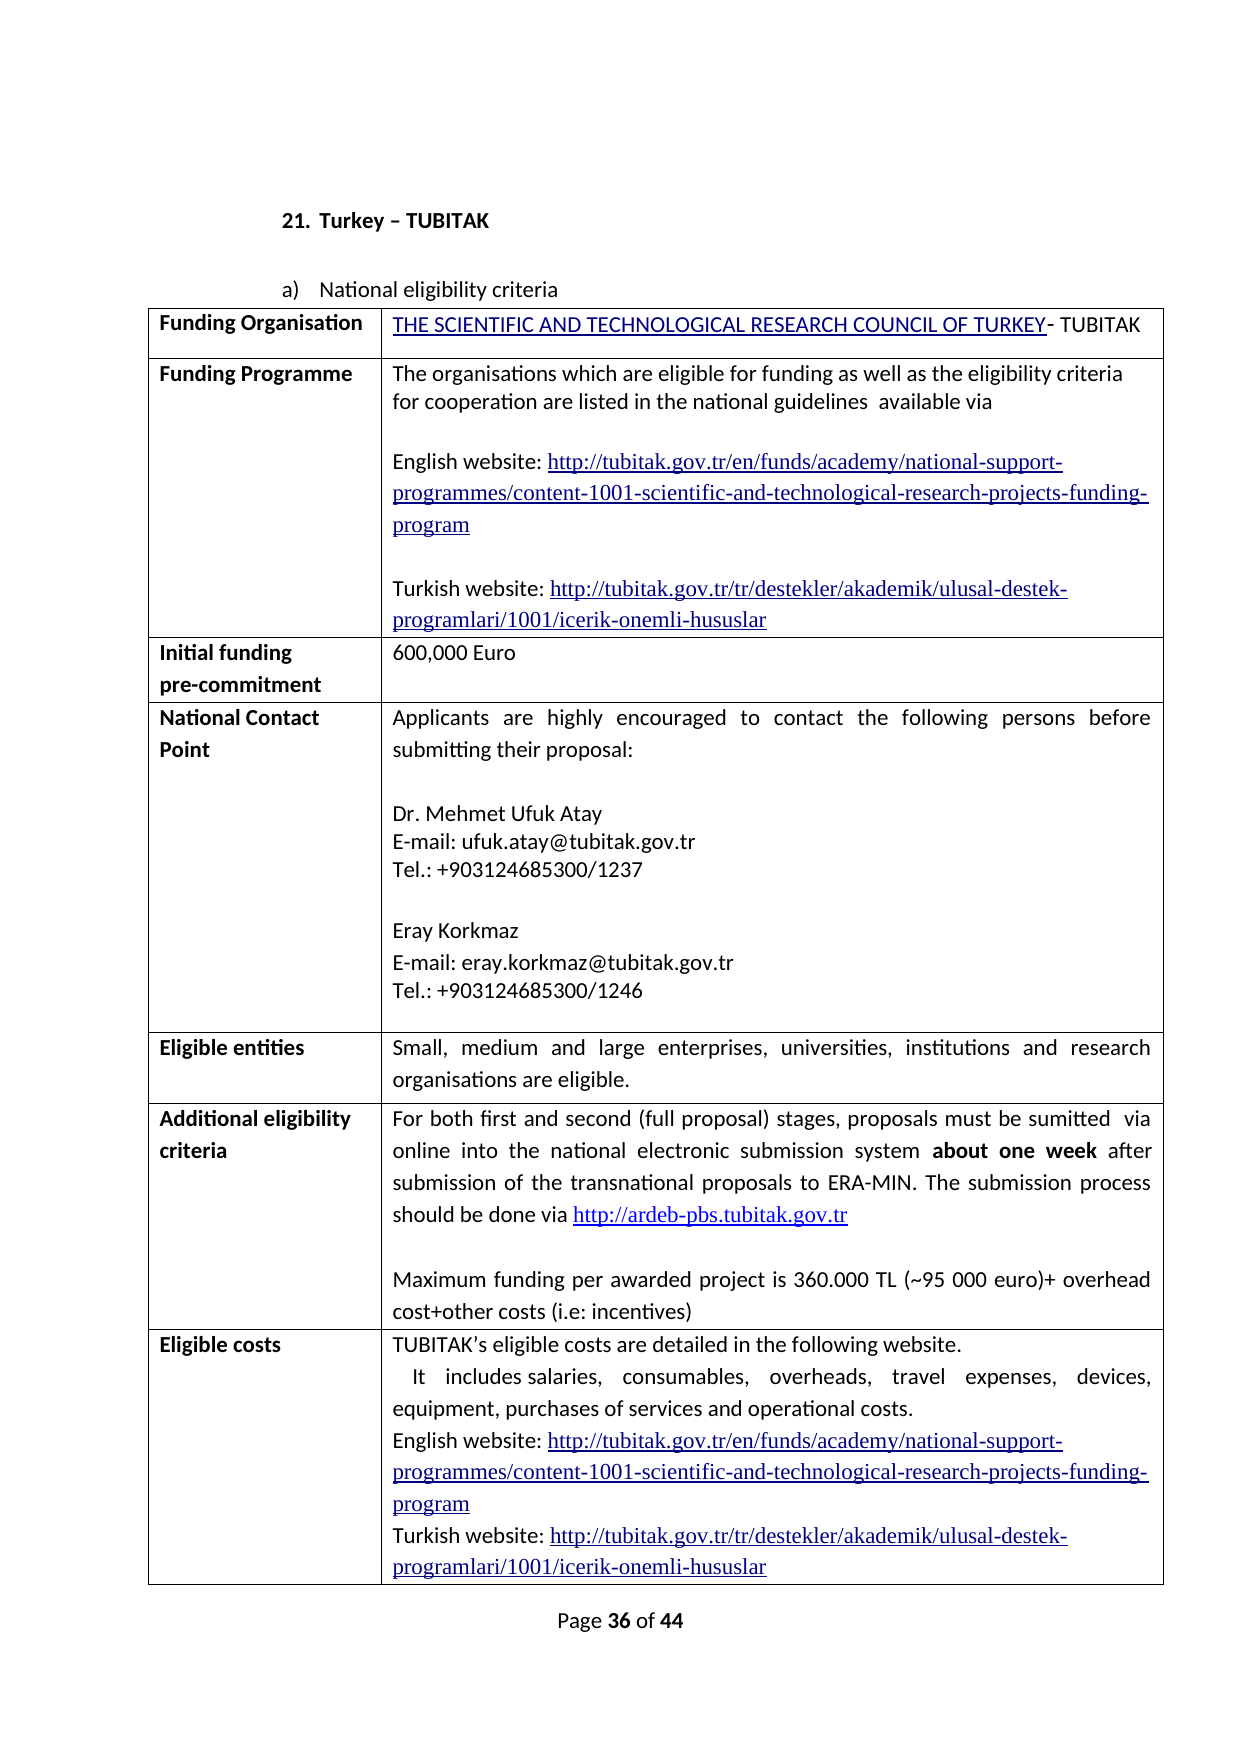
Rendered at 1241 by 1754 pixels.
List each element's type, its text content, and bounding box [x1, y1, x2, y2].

table_cell For both first and second (full proposal) stages, proposals must be sumitted via online into the national electronic submission system about one week after submission of the transnational proposals to ERA-MIN. The submission process should be done via http://ardeb-pbs.tubitak.gov.tr Maximum funding per awarded project is 360.000 TL (~95 000 euro)+ overhead cost+other costs (i.e: incentives) [382, 1104, 1163, 1329]
table_cell 600,000 Euro [382, 638, 1163, 702]
table_cell Initial funding pre-commitment [149, 638, 381, 702]
table_cell Additional eligibility criteria [149, 1104, 381, 1329]
table_header THE SCIENTIFIC AND TECHNOLOGICAL RESEARCH COUNCIL OF TURKEY- TUBITAK [382, 309, 1163, 358]
list Turkey – TUBITAK [282, 207, 1093, 235]
table_cell Applicants are highly encouraged to contact the following persons before submitting their proposal: Dr. Mehmet Ufuk Atay E-mail: ufuk.atay@tubitak.gov.tr Tel.: +903124685300/1237 Eray Korkmaz E-mail: eray.korkmaz@tubitak.gov.tr Tel.: +903124685300/1246 [382, 703, 1163, 1032]
table_header Funding Organisation [149, 309, 381, 358]
table_cell Small, medium and large enterprises, universities, institutions and research organisations are eligible. [382, 1033, 1163, 1103]
list National eligibility criteria [282, 275, 1093, 303]
table_cell The organisations which are eligible for funding as well as the eligibility criteria for cooperation are listed in the national guidelines available via English website: http://tubitak.gov.tr/en/funds/academy/national-support-programmes/content-1001-scientific-and-technological-research-projects-funding-program Turkish website: http://tubitak.gov.tr/tr/destekler/akademik/ulusal-destek-programlari/1001/icerik-onemli-hususlar [382, 359, 1163, 637]
table_cell Eligible costs [149, 1330, 381, 1584]
table_cell Eligible entities [149, 1033, 381, 1103]
table_cell Funding Programme [149, 359, 381, 637]
table_cell TUBITAK’s eligible costs are detailed in the following website. It includes salaries, consumables, overheads, travel expenses, devices, equipment, purchases of services and operational costs. English website: http://tubitak.gov.tr/en/funds/academy/national-support-programmes/content-1001-scientific-and-technological-research-projects-funding-program Turkish website: http://tubitak.gov.tr/tr/destekler/akademik/ulusal-destek-programlari/1001/icerik-onemli-hususlar [382, 1330, 1163, 1584]
table_cell National Contact Point [149, 703, 381, 1032]
